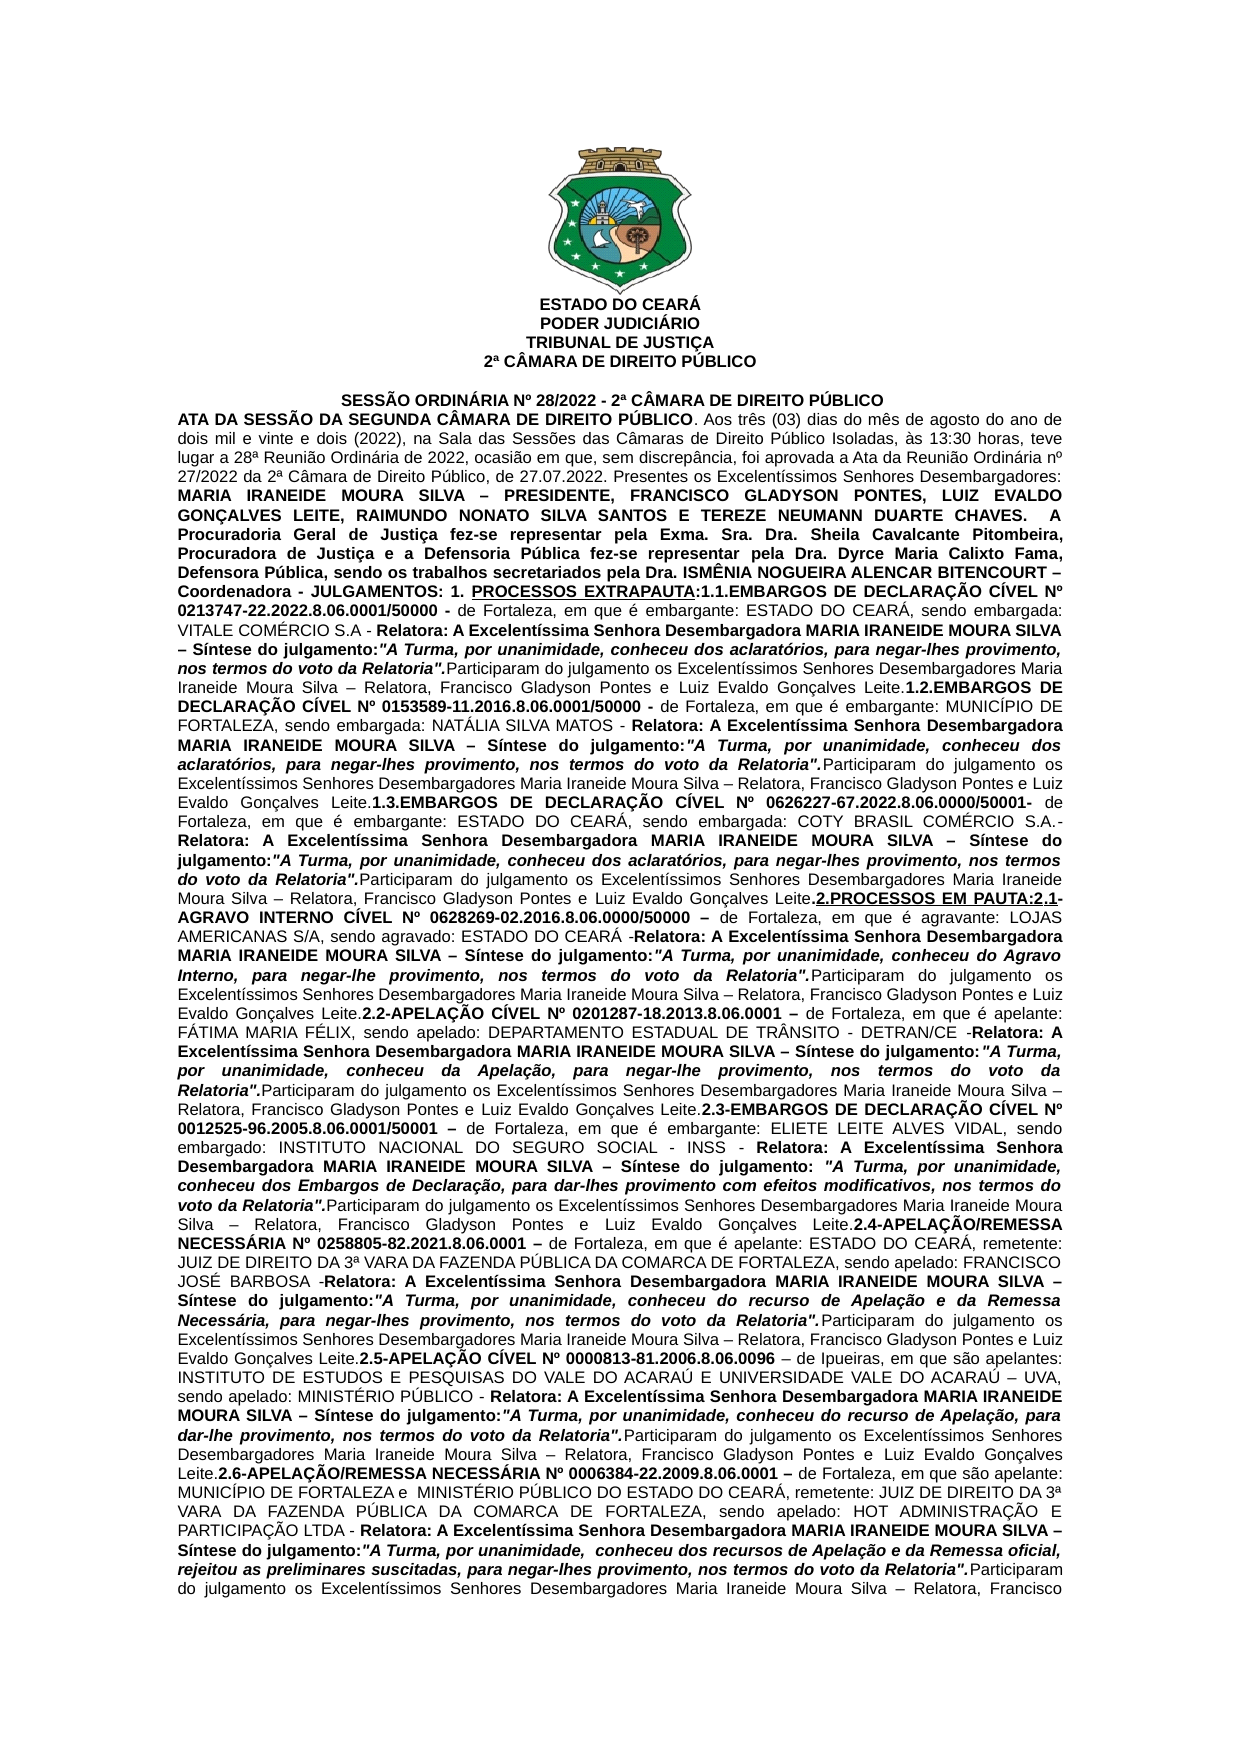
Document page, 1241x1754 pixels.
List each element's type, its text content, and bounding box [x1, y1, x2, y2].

text SESSÃO ORDINÁRIA Nº 28/2022 - 2ª CÂMARA DE DIREITO PÚBLICO [177, 390, 1047, 409]
text 2ª CÂMARA DE DIREITO PÚBLICO [177, 352, 1063, 371]
text ESTADO DO CEARÁ [177, 294, 1063, 314]
text PODER JUDICIÁRIO [177, 314, 1063, 333]
text TRIBUNAL DE JUSTIÇA [177, 333, 1063, 352]
text ATA DA SESSÃO DA SEGUNDA CÂMARA DE DIREITO PÚBLICO. Aos três (03) dias do mês de agosto do ano de dois mil e vinte e dois (2022), na Sala das Sessões das Câmaras de Direito Público Isoladas, às 13:30 horas, teve lugar a 28ª Reunião Ordinária de 2022, ocasião em que, sem discrepância, foi aprovada a Ata da Reunião Ordinária nº 27/2022 da 2ª Câmara de Direito Público, de 27.07.2022. Presentes os Excelentíssimos Senhores Desembargadores: MARIA IRANEIDE MOURA SILVA – PRESIDENTE, FRANCISCO GLADYSON PONTES, LUIZ EVALDO GONÇALVES LEITE, RAIMUNDO NONATO SILVA SANTOS E TEREZE NEUMANN DUARTE CHAVES. A Procuradoria Geral de Justiça fez-se representar pela Exma. Sra. Dra. Sheila Cavalcante Pitombeira, Procuradora de Justiça e a Defensoria Pública fez-se representar pela Dra. Dyrce Maria Calixto Fama, Defensora Pública, sendo os trabalhos secretariados pela Dra. ISMÊNIA NOGUEIRA ALENCAR BITENCOURT – Coordenadora - JULGAMENTOS: 1. PROCESSOS EXTRAPAUTA:1.1.EMBARGOS DE DECLARAÇÃO CÍVEL Nº 0213747-22.2022.8.06.0001/50000 - de Fortaleza, em que é embargante: ESTADO DO CEARÁ, sendo embargada: VITALE COMÉRCIO S.A - Relatora: A Excelentíssima Senhora Desembargadora MARIA IRANEIDE MOURA SILVA – Síntese do julgamento:"A Turma, por unanimidade, conheceu dos aclaratórios, para negar-lhes provimento, nos termos do voto da Relatoria".Participaram do julgamento os Excelentíssimos Senhores Desembargadores Maria Iraneide Moura Silva – Relatora, Francisco Gladyson Pontes e Luiz Evaldo Gonçalves Leite.1.2.EMBARGOS DE DECLARAÇÃO CÍVEL Nº 0153589-11.2016.8.06.0001/50000 - de Fortaleza, em que é embargante: MUNICÍPIO DE FORTALEZA, sendo embargada: NATÁLIA SILVA MATOS - Relatora: A Excelentíssima Senhora Desembargadora MARIA IRANEIDE MOURA SILVA – Síntese do julgamento:"A Turma, por unanimidade, conheceu dos aclaratórios, para negar-lhes provimento, nos termos do voto da Relatoria".Participaram do julgamento os Excelentíssimos Senhores Desembargadores Maria Iraneide Moura Silva – Relatora, Francisco Gladyson Pontes e Luiz Evaldo Gonçalves Leite.1.3.EMBARGOS DE DECLARAÇÃO CÍVEL Nº 0626227-67.2022.8.06.0000/50001- de Fortaleza, em que é embargante: ESTADO DO CEARÁ, sendo embargada: COTY BRASIL COMÉRCIO S.A.- Relatora: A Excelentíssima Senhora Desembargadora MARIA IRANEIDE MOURA SILVA – Síntese do julgamento:"A Turma, por unanimidade, conheceu dos aclaratórios, para negar-lhes provimento, nos termos do voto da Relatoria".Participaram do julgamento os Excelentíssimos Senhores Desembargadores Maria Iraneide Moura Silva – Relatora, Francisco Gladyson Pontes e Luiz Evaldo Gonçalves Leite.2.PROCESSOS EM PAUTA:2.1-AGRAVO INTERNO CÍVEL Nº 0628269-02.2016.8.06.0000/50000 – de Fortaleza, em que é agravante: LOJAS AMERICANAS S/A, sendo agravado: ESTADO DO CEARÁ -Relatora: A Excelentíssima Senhora Desembargadora MARIA IRANEIDE MOURA SILVA – Síntese do julgamento:"A Turma, por unanimidade, conheceu do Agravo Interno, para negar-lhe provimento, nos termos do voto da Relatoria".Participaram do julgamento os Excelentíssimos Senhores Desembargadores Maria Iraneide Moura Silva – Relatora, Francisco Gladyson Pontes e Luiz Evaldo Gonçalves Leite.2.2-APELAÇÃO CÍVEL Nº 0201287-18.2013.8.06.0001 – de Fortaleza, em que é apelante: FÁTIMA MARIA FÉLIX, sendo apelado: DEPARTAMENTO ESTADUAL DE TRÂNSITO - DETRAN/CE -Relatora: A Excelentíssima Senhora Desembargadora MARIA IRANEIDE MOURA SILVA – Síntese do julgamento:"A Turma, por unanimidade, conheceu da Apelação, para negar-lhe provimento, nos termos do voto da Relatoria".Participaram do julgamento os Excelentíssimos Senhores Desembargadores Maria Iraneide Moura Silva – Relatora, Francisco Gladyson Pontes e Luiz Evaldo Gonçalves Leite.2.3-EMBARGOS DE DECLARAÇÃO CÍVEL Nº 0012525-96.2005.8.06.0001/50001 – de Fortaleza, em que é embargante: ELIETE LEITE ALVES VIDAL, sendo embargado: INSTITUTO NACIONAL DO SEGURO SOCIAL - INSS - Relatora: A Excelentíssima Senhora Desembargadora MARIA IRANEIDE MOURA SILVA – Síntese do julgamento: "A Turma, por unanimidade, conheceu dos Embargos de Declaração, para dar-lhes provimento com efeitos modificativos, nos termos do voto da Relatoria".Participaram do julgamento os Excelentíssimos Senhores Desembargadores Maria Iraneide Moura Silva – Relatora, Francisco Gladyson Pontes e Luiz Evaldo Gonçalves Leite.2.4-APELAÇÃO/REMESSA NECESSÁRIA Nº 0258805-82.2021.8.06.0001 – de Fortaleza, em que é apelante: ESTADO DO CEARÁ, remetente: JUIZ DE DIREITO DA 3ª VARA DA FAZENDA PÚBLICA DA COMARCA DE FORTALEZA, sendo apelado: FRANCISCO JOSÉ BARBOSA -Relatora: A Excelentíssima Senhora Desembargadora MARIA IRANEIDE MOURA SILVA – Síntese do julgamento:"A Turma, por unanimidade, conheceu do recurso de Apelação e da Remessa Necessária, para negar-lhes provimento, nos termos do voto da Relatoria".Participaram do julgamento os Excelentíssimos Senhores Desembargadores Maria Iraneide Moura Silva – Relatora, Francisco Gladyson Pontes e Luiz Evaldo Gonçalves Leite.2.5-APELAÇÃO CÍVEL Nº 0000813-81.2006.8.06.0096 – de Ipueiras, em que são apelantes: INSTITUTO DE ESTUDOS E PESQUISAS DO VALE DO ACARAÚ E UNIVERSIDADE VALE DO ACARAÚ – UVA, sendo apelado: MINISTÉRIO PÚBLICO - Relatora: A Excelentíssima Senhora Desembargadora MARIA IRANEIDE MOURA SILVA – Síntese do julgamento:"A Turma, por unanimidade, conheceu do recurso de Apelação, para dar-lhe provimento, nos termos do voto da Relatoria".Participaram do julgamento os Excelentíssimos Senhores Desembargadores Maria Iraneide Moura Silva – Relatora, Francisco Gladyson Pontes e Luiz Evaldo Gonçalves Leite.2.6-APELAÇÃO/REMESSA NECESSÁRIA Nº 0006384-22.2009.8.06.0001 – de Fortaleza, em que são apelante: MUNICÍPIO DE FORTALEZA e MINISTÉRIO PÚBLICO DO ESTADO DO CEARÁ, remetente: JUIZ DE DIREITO DA 3ª VARA DA FAZENDA PÚBLICA DA COMARCA DE FORTALEZA, sendo apelado: HOT ADMINISTRAÇÃO E PARTICIPAÇÃO LTDA - Relatora: A Excelentíssima Senhora Desembargadora MARIA IRANEIDE MOURA SILVA – Síntese do julgamento:"A Turma, por unanimidade, conheceu dos recursos de Apelação e da Remessa oficial, rejeitou as preliminares suscitadas, para negar-lhes provimento, nos termos do voto da Relatoria".Participaram do julgamento os Excelentíssimos Senhores Desembargadores Maria Iraneide Moura Silva – Relatora, Francisco [177, 409, 1063, 1598]
